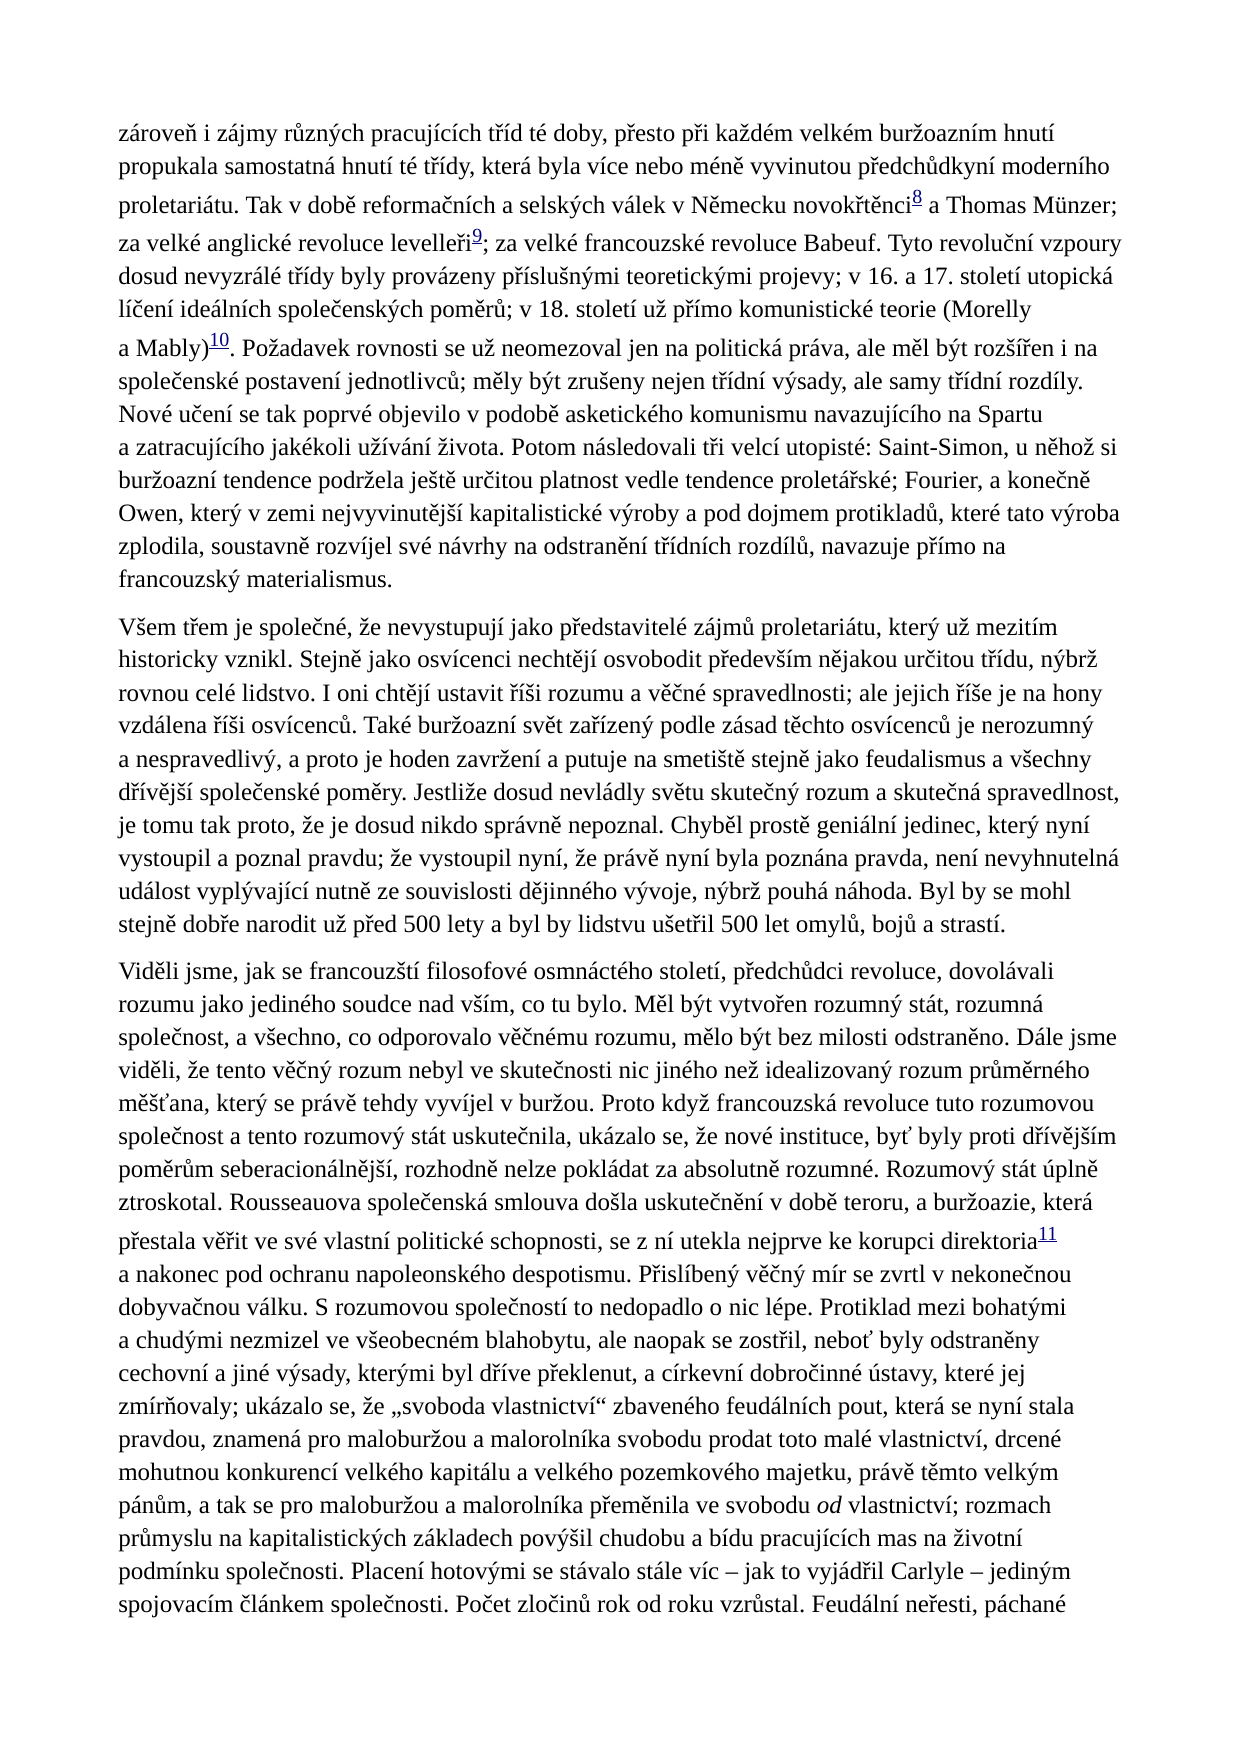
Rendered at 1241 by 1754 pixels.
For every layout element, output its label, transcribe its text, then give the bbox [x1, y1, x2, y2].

text Viděli jsme, jak se francouzští filosofové osmnáctého století, předchůdci revoluce, dovolávali rozumu jako jediného soudce nad vším, co tu bylo. Měl být vytvořen rozumný stát, rozumná společnost, a všechno, co odporovalo věčnému rozumu, mělo být bez milosti odstraněno. Dále jsme viděli, že tento věčný rozum nebyl ve skutečnosti nic jiného než idealizovaný rozum průměrného měšťana, který se právě tehdy vyvíjel v buržou. Proto když francouzská revoluce tuto rozumovou společnost a tento rozumový stát uskutečnila, ukázalo se, že nové instituce, byť byly proti dřívějším poměrům seberacionálnější, rozhodně nelze pokládat za absolutně rozumné. Rozumový stát úplně ztroskotal. Rousseauova společenská smlouva došla uskutečnění v době teroru, a buržoazie, která přestala věřit ve své vlastní politické schopnosti, se z ní utekla nejprve ke korupci direktoria11 a nakonec pod ochranu napoleonského despotismu. Přislíbený věčný mír se zvrtl v nekonečnou dobyvačnou válku. S rozumovou společností to nedopadlo o nic lépe. Protiklad mezi bohatými a chudými nezmizel ve všeobecném blahobytu, ale naopak se zostřil, neboť byly odstraněny cechovní a jiné výsady, kterými byl dříve překlenut, a církevní dobročinné ústavy, které jej zmírňovaly; ukázalo se, že „svoboda vlastnictví“ zbaveného feudálních pout, která se nyní stala pravdou, znamená pro maloburžou a malorolníka svobodu prodat toto malé vlastnictví, drcené mohutnou konkurencí velkého kapitálu a velkého pozemkového majetku, právě těmto velkým pánům, a tak se pro maloburžou a malorolníka přeměnila ve svobodu od vlastnictví; rozmach průmyslu na kapitalistických základech povýšil chudobu a bídu pracujících mas na životní podmínku společnosti. Placení hotovými se stávalo stále víc – jak to vyjádřil Carlyle – jediným spojovacím článkem společnosti. Počet zločinů rok od roku vzrůstal. Feudální neřesti, páchané [118, 956, 1122, 1618]
text zároveň i zájmy různých pracujících tříd té doby, přesto při každém velkém buržoazním hnutí propukala samostatná hnutí té třídy, která byla více nebo méně vyvinutou předchůdkyní moderního proletariátu. Tak v době reformačních a selských válek v Německu novokřtěnci8 a Thomas Münzer; za velké anglické revoluce levelleři9; za velké francouzské revoluce Babeuf. Tyto revoluční vzpoury dosud nevyzrálé třídy byly provázeny příslušnými teoretickými projevy; v 16. a 17. století utopická líčení ideálních společenských poměrů; v 18. století už přímo komunistické teorie (Morelly a Mably)10. Požadavek rovnosti se už neomezoval jen na politická práva, ale měl být rozšířen i na společenské postavení jednotlivců; měly být zrušeny nejen třídní výsady, ale samy třídní rozdíly. Nové učení se tak poprvé objevilo v podobě asketického komunismu navazujícího na Spartu a zatracujícího jakékoli užívání života. Potom následovali tři velcí utopisté: Saint-Simon, u něhož si buržoazní tendence podržela ještě určitou platnost vedle tendence proletářské; Fourier, a konečně Owen, který v zemi nejvyvinutější kapitalistické výroby a pod dojmem protikladů, které tato výroba zplodila, soustavně rozvíjel své návrhy na odstranění třídních rozdílů, navazuje přímo na francouzský materialismus. [118, 118, 1122, 593]
text Všem třem je společné, že nevystupují jako představitelé zájmů proletariátu, který už mezitím historicky vznikl. Stejně jako osvícenci nechtějí osvobodit především nějakou určitou třídu, nýbrž rovnou celé lidstvo. I oni chtějí ustavit říši rozumu a věčné spravedlnosti; ale jejich říše je na hony vzdálena říši osvícenců. Také buržoazní svět zařízený podle zásad těchto osvícenců je nerozumný a nespravedlivý, a proto je hoden zavržení a putuje na smetiště stejně jako feudalismus a všechny dřívější společenské poměry. Jestliže dosud nevládly světu skutečný rozum a skutečná spravedlnost, je tomu tak proto, že je dosud nikdo správně nepoznal. Chyběl prostě geniální jedinec, který nyní vystoupil a poznal pravdu; že vystoupil nyní, že právě nyní byla poznána pravda, není nevyhnutelná událost vyplývající nutně ze souvislosti dějinného vývoje, nýbrž pouhá náhoda. Byl by se mohl stejně dobře narodit už před 500 lety a byl by lidstvu ušetřil 500 let omylů, bojů a strastí. [118, 612, 1122, 937]
